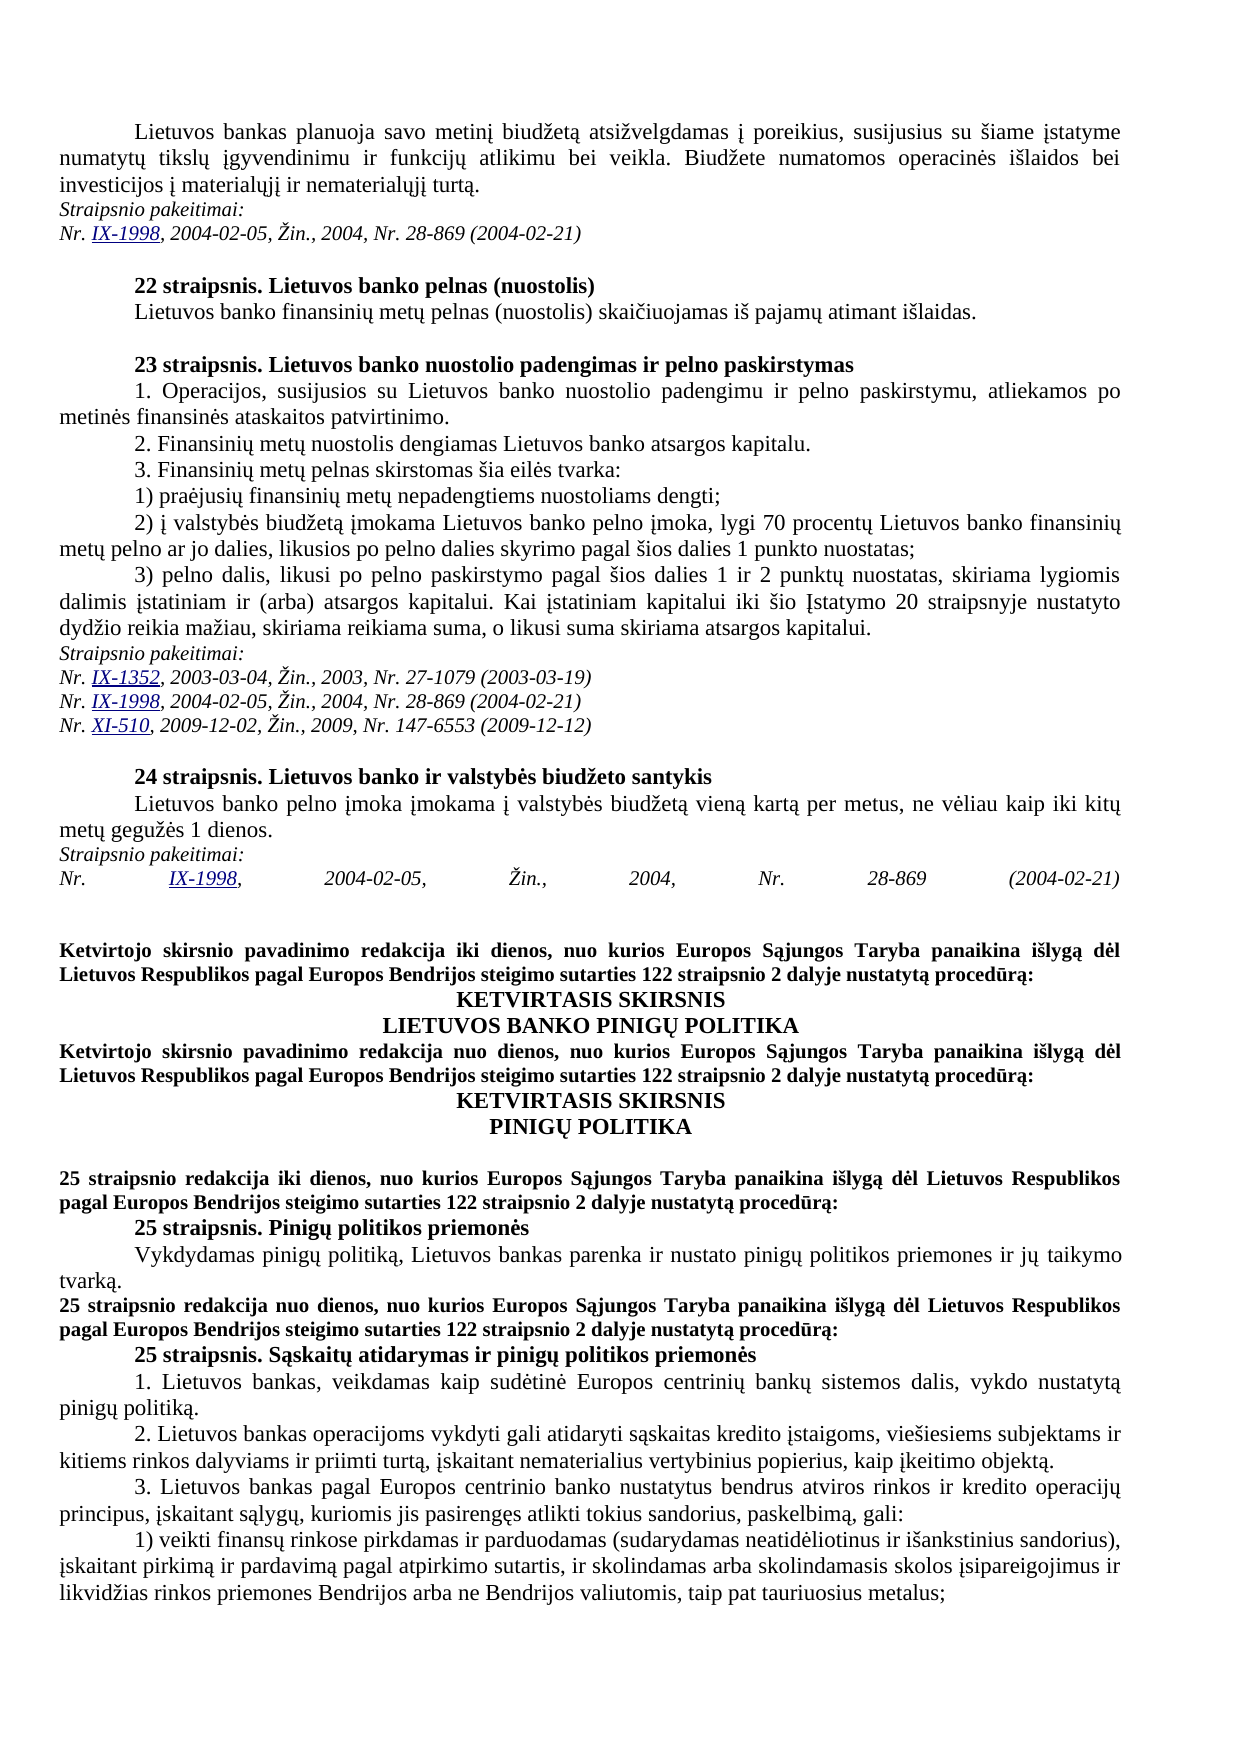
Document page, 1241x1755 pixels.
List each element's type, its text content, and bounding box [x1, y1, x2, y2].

text Nr. IX-1998, 2004-02-05, Žin., 2004, Nr. 28-869 (2004-02-21) [59, 866, 1122, 914]
text 2. Lietuvos bankas operacijoms vykdyti gali atidaryti sąskaitas kredito įstaigoms, viešiesiems subjektams ir kitiems rinkos dalyviams ir priimti turtą, įskaitant nematerialius vertybinius popierius, kaip įkeitimo objektą. [59, 1421, 1122, 1473]
text Lietuvos banko pelno įmoka įmokama į valstybės biudžetą vieną kartą per metus, ne vėliau kaip iki kitų metų gegužės 1 dienos. [59, 789, 1122, 842]
text 25 straipsnio redakcija nuo dienos, nuo kurios Europos Sąjungos Taryba panaikina išlygą dėl Lietuvos Respublikos pagal Europos Bendrijos steigimo sutarties 122 straipsnio 2 dalyje nustatytą procedūrą: [59, 1293, 1122, 1341]
text LIETUVOS BANKO PINIGŲ POLITIKA [59, 1013, 1122, 1039]
text 22 straipsnis. Lietuvos banko pelnas (nuostolis) [59, 272, 1122, 298]
text Nr. IX-1352, 2003-03-04, Žin., 2003, Nr. 27-1079 (2003-03-19) [59, 665, 1122, 689]
text 3) pelno dalis, likusi po pelno paskirstymo pagal šios dalies 1 ir 2 punktų nuostatas, skiriama lygiomis dalimis įstatiniam ir (arba) atsargos kapitalui. Kai įstatiniam kapitalui iki šio Įstatymo 20 straipsnyje nustatyto dydžio reikia mažiau, skiriama reikiama suma, o likusi suma skiriama atsargos kapitalui. [59, 562, 1122, 641]
text Vykdydamas pinigų politiką, Lietuvos bankas parenka ir nustato pinigų politikos priemones ir jų taikymo tvarką. [59, 1241, 1122, 1293]
text PINIGŲ POLITIKA [59, 1113, 1122, 1140]
text 3. Finansinių metų pelnas skirstomas šia eilės tvarka: [59, 456, 1122, 482]
text 1. Operacijos, susijusios su Lietuvos banko nuostolio padengimu ir pelno paskirstymu, atliekamos po metinės finansinės ataskaitos patvirtinimo. [59, 377, 1122, 430]
text 1. Lietuvos bankas, veikdamas kaip sudėtinė Europos centrinių bankų sistemos dalis, vykdo nustatytą pinigų politiką. [59, 1368, 1122, 1421]
text 23 straipsnis. Lietuvos banko nuostolio padengimas ir pelno paskirstymas [59, 351, 1122, 377]
text 25 straipsnis. Sąskaitų atidarymas ir pinigų politikos priemonės [59, 1341, 1122, 1368]
text 1) veikti finansų rinkose pirkdamas ir parduodamas (sudarydamas neatidėliotinus ir išankstinius sandorius), įskaitant pirkimą ir pardavimą pagal atpirkimo sutartis, ir skolindamas arba skolindamasis skolos įsipareigojimus ir likvidžias rinkos priemones Bendrijos arba ne Bendrijos valiutomis, taip pat tauriuosius metalus; [59, 1526, 1122, 1605]
text 3. Lietuvos bankas pagal Europos centrinio banko nustatytus bendrus atviros rinkos ir kredito operacijų principus, įskaitant sąlygų, kuriomis jis pasirengęs atlikti tokius sandorius, paskelbimą, gali: [59, 1473, 1122, 1526]
text Ketvirtojo skirsnio pavadinimo redakcija nuo dienos, nuo kurios Europos Sąjungos Taryba panaikina išlygą dėl Lietuvos Respublikos pagal Europos Bendrijos steigimo sutarties 122 straipsnio 2 dalyje nustatytą procedūrą: [59, 1039, 1122, 1087]
text Straipsnio pakeitimai: [59, 842, 1122, 866]
text Nr. IX-1998, 2004-02-05, Žin., 2004, Nr. 28-869 (2004-02-21) [59, 689, 1122, 713]
text 25 straipsnis. Pinigų politikos priemonės [59, 1214, 1122, 1241]
text KETVIRTASIS SKIRSNIS [59, 1087, 1122, 1113]
text Nr. XI-510, 2009-12-02, Žin., 2009, Nr. 147-6553 (2009-12-12) [59, 713, 1122, 737]
text Straipsnio pakeitimai: [59, 197, 1122, 221]
text 1) praėjusių finansinių metų nepadengtiems nuostoliams dengti; [59, 482, 1122, 509]
text Lietuvos bankas planuoja savo metinį biudžetą atsižvelgdamas į poreikius, susijusius su šiame įstatyme numatytų tikslų įgyvendinimu ir funkcijų atlikimu bei veikla. Biudžete numatomos operacinės išlaidos bei investicijos į materialųjį ir nematerialųjį turtą. [59, 118, 1122, 197]
text 25 straipsnio redakcija iki dienos, nuo kurios Europos Sąjungos Taryba panaikina išlygą dėl Lietuvos Respublikos pagal Europos Bendrijos steigimo sutarties 122 straipsnio 2 dalyje nustatytą procedūrą: [59, 1166, 1122, 1214]
text Ketvirtojo skirsnio pavadinimo redakcija iki dienos, nuo kurios Europos Sąjungos Taryba panaikina išlygą dėl Lietuvos Respublikos pagal Europos Bendrijos steigimo sutarties 122 straipsnio 2 dalyje nustatytą procedūrą: [59, 938, 1122, 986]
text 24 straipsnis. Lietuvos banko ir valstybės biudžeto santykis [59, 763, 1122, 789]
text Nr. IX-1998, 2004-02-05, Žin., 2004, Nr. 28-869 (2004-02-21) [59, 221, 1122, 245]
subtitle KETVIRTASIS SKIRSNIS [59, 986, 1122, 1013]
text 2. Finansinių metų nuostolis dengiamas Lietuvos banko atsargos kapitalu. [59, 430, 1122, 456]
text 2) į valstybės biudžetą įmokama Lietuvos banko pelno įmoka, lygi 70 procentų Lietuvos banko finansinių metų pelno ar jo dalies, likusios po pelno dalies skyrimo pagal šios dalies 1 punkto nuostatas; [59, 509, 1122, 562]
text Straipsnio pakeitimai: [59, 641, 1122, 665]
text Lietuvos banko finansinių metų pelnas (nuostolis) skaičiuojamas iš pajamų atimant išlaidas. [59, 298, 1122, 324]
